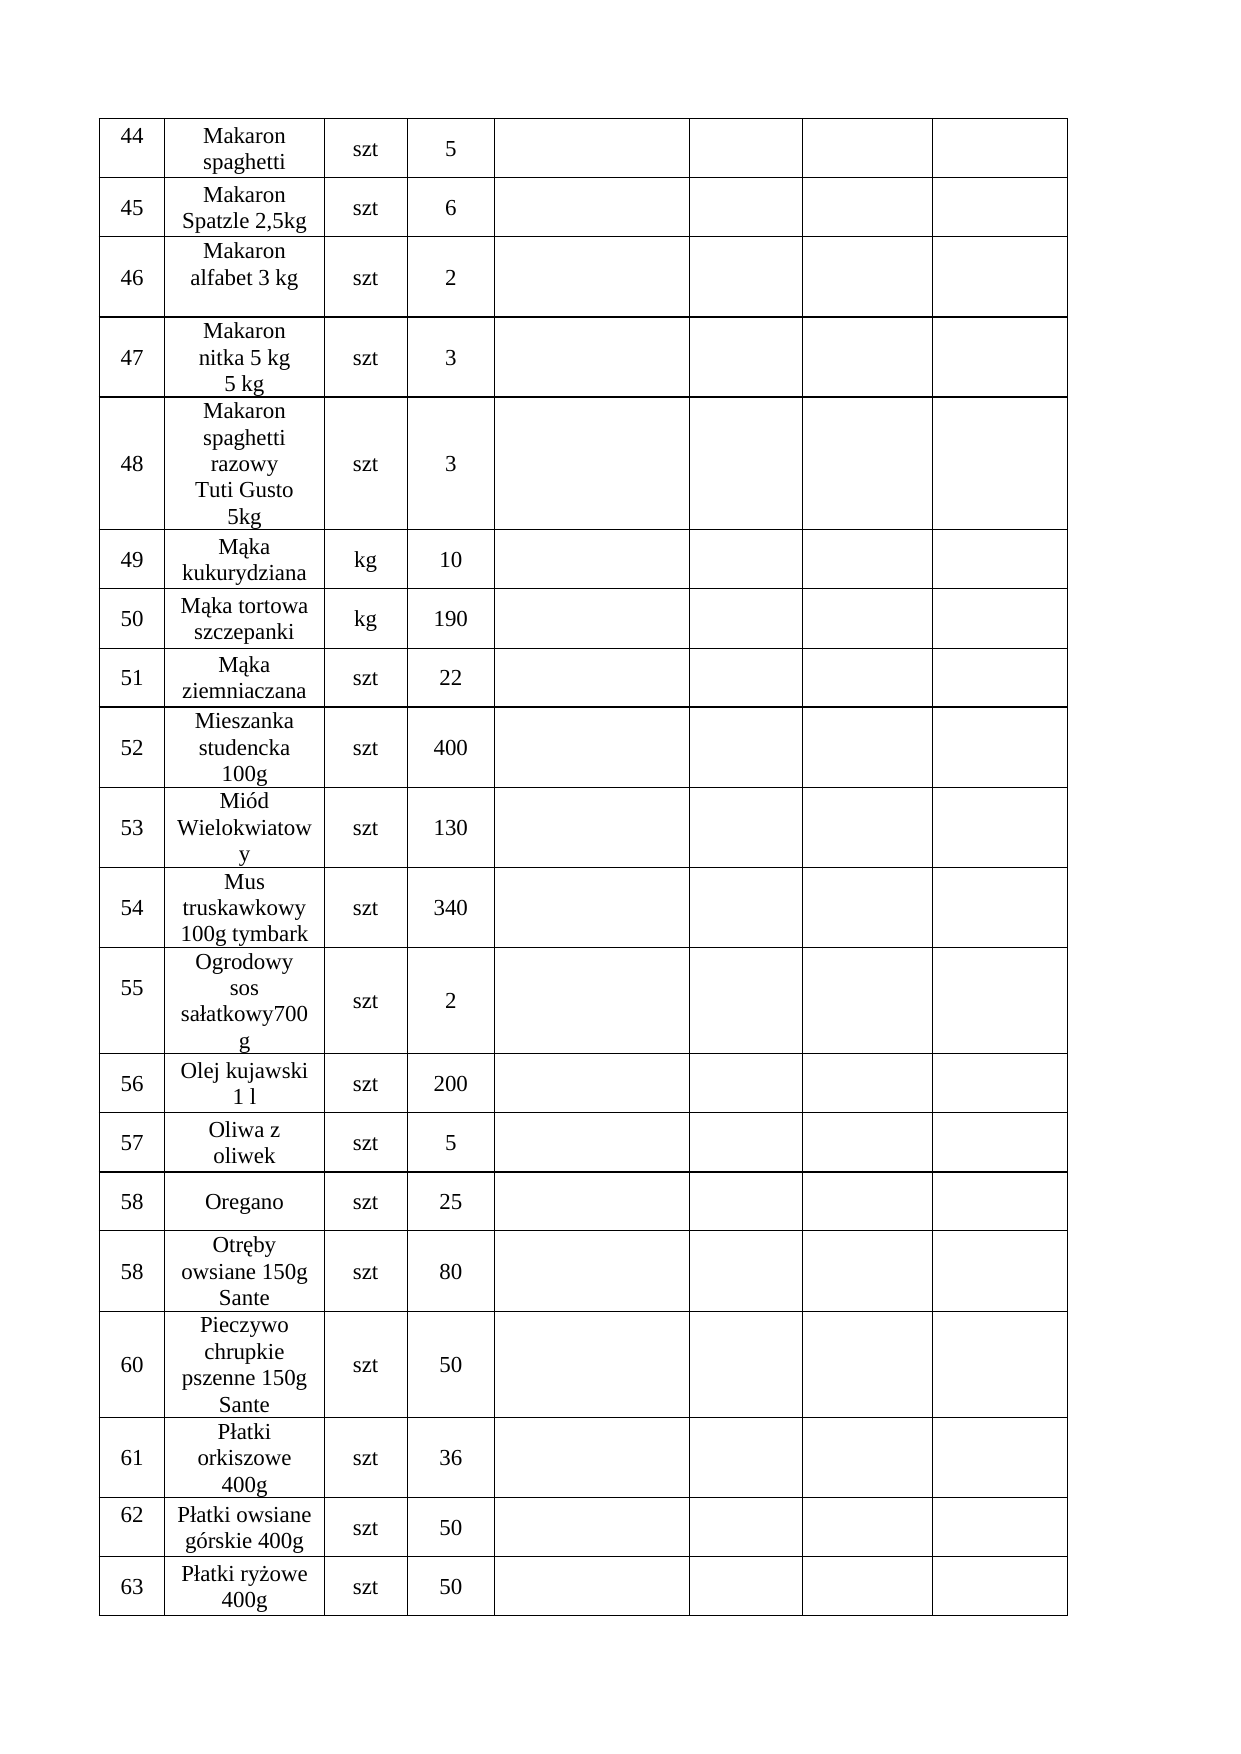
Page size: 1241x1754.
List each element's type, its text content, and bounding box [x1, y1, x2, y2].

table_cell [933, 237, 1067, 316]
table_cell [933, 708, 1067, 787]
table_cell [690, 1173, 802, 1230]
table_cell [690, 1557, 802, 1615]
table_cell 200 [408, 1054, 494, 1112]
table_cell [933, 318, 1067, 396]
table_cell [495, 1113, 689, 1171]
table_cell szt [325, 1312, 407, 1417]
table_cell [803, 178, 932, 236]
table_cell [690, 649, 802, 706]
table_cell [933, 1312, 1067, 1417]
table_cell 45 [100, 178, 164, 236]
table_cell [690, 1054, 802, 1112]
table_cell 63 [100, 1557, 164, 1615]
table_cell 55 [100, 948, 164, 1053]
table_cell Makaron Spatzle 2,5kg [165, 178, 324, 236]
table_cell [803, 788, 932, 867]
table_cell kg [325, 589, 407, 647]
table_cell szt [325, 1113, 407, 1171]
table_cell Mąka kukurydziana [165, 530, 324, 588]
table_cell 5 [408, 1113, 494, 1171]
table_cell Oregano [165, 1173, 324, 1230]
table_cell [803, 649, 932, 706]
table_cell [690, 948, 802, 1053]
table_cell [803, 868, 932, 947]
table_cell Mus truskawkowy 100g tymbark [165, 868, 324, 947]
table_cell [495, 398, 689, 529]
table_cell 50 [408, 1557, 494, 1615]
table_cell Ogrodowy sos sałatkowy700 g [165, 948, 324, 1053]
table_cell [803, 1312, 932, 1417]
table_cell [933, 948, 1067, 1053]
table_cell szt [325, 1498, 407, 1556]
table_cell [690, 788, 802, 867]
table_cell 54 [100, 868, 164, 947]
table_cell [690, 1312, 802, 1417]
table_cell Olej kujawski 1 l [165, 1054, 324, 1112]
table_cell szt [325, 948, 407, 1053]
table_cell [495, 1557, 689, 1615]
table_cell [495, 1054, 689, 1112]
table_cell [933, 398, 1067, 529]
table_cell [690, 1418, 802, 1497]
table_cell Płatki owsiane górskie 400g [165, 1498, 324, 1556]
table_cell [803, 1557, 932, 1615]
table_cell [690, 589, 802, 647]
table_cell [495, 1418, 689, 1497]
table_cell 400 [408, 708, 494, 787]
table_cell 60 [100, 1312, 164, 1417]
table_cell szt [325, 1418, 407, 1497]
table_cell 36 [408, 1418, 494, 1497]
table_cell [803, 398, 932, 529]
table_cell Mąka tortowa szczepanki [165, 589, 324, 647]
table_cell szt [325, 868, 407, 947]
table_cell [803, 1498, 932, 1556]
table_cell [495, 530, 689, 588]
table_cell [803, 1231, 932, 1311]
table_cell [803, 530, 932, 588]
table_cell szt [325, 1231, 407, 1311]
table_cell [495, 708, 689, 787]
table_cell [495, 1498, 689, 1556]
table_cell Mieszanka studencka 100g [165, 708, 324, 787]
table_cell Pieczywo chrupkie pszenne 150g Sante [165, 1312, 324, 1417]
table_cell [690, 119, 802, 177]
table_cell szt [325, 398, 407, 529]
table_cell 22 [408, 649, 494, 706]
table_cell 61 [100, 1418, 164, 1497]
table_cell [690, 708, 802, 787]
table_cell 50 [100, 589, 164, 647]
table_cell [803, 237, 932, 316]
table_cell Mąka ziemniaczana [165, 649, 324, 706]
table_cell [933, 589, 1067, 647]
table_cell Miód Wielokwiatowy [165, 788, 324, 867]
table_cell [690, 1231, 802, 1311]
table_cell [933, 1054, 1067, 1112]
table_cell [690, 318, 802, 396]
table_cell szt [325, 119, 407, 177]
table_cell [495, 948, 689, 1053]
table_cell Oliwa z oliwek [165, 1113, 324, 1171]
table_cell szt [325, 649, 407, 706]
table_cell [495, 318, 689, 396]
table_cell 49 [100, 530, 164, 588]
table_cell [933, 1557, 1067, 1615]
table_cell szt [325, 788, 407, 867]
table_cell 3 [408, 318, 494, 396]
table_cell [803, 708, 932, 787]
table_cell [803, 589, 932, 647]
table_cell 47 [100, 318, 164, 396]
table_cell szt [325, 1173, 407, 1230]
table_cell [933, 1113, 1067, 1171]
table_cell 58 [100, 1231, 164, 1311]
table_cell [690, 398, 802, 529]
table_cell [690, 868, 802, 947]
table_cell Makaron nitka 5 kg 5 kg [165, 318, 324, 396]
table_cell [803, 318, 932, 396]
table_cell [933, 178, 1067, 236]
table_cell [690, 178, 802, 236]
table_cell Płatki ryżowe 400g [165, 1557, 324, 1615]
table_cell szt [325, 237, 407, 316]
table_cell Płatki orkiszowe 400g [165, 1418, 324, 1497]
table_cell [933, 119, 1067, 177]
table_cell [690, 1113, 802, 1171]
table_cell [690, 237, 802, 316]
table_cell 10 [408, 530, 494, 588]
table_cell szt [325, 1557, 407, 1615]
table_cell [803, 948, 932, 1053]
table_cell [933, 649, 1067, 706]
table_cell 53 [100, 788, 164, 867]
table_cell [933, 1173, 1067, 1230]
table_cell [495, 589, 689, 647]
table_cell [495, 1173, 689, 1230]
table_cell [495, 788, 689, 867]
table_cell 50 [408, 1312, 494, 1417]
table_cell 2 [408, 237, 494, 316]
table_cell Makaron alfabet 3 kg [165, 237, 324, 316]
table_cell [495, 868, 689, 947]
table_cell [803, 119, 932, 177]
table_cell 48 [100, 398, 164, 529]
table_cell [803, 1113, 932, 1171]
table_cell [933, 788, 1067, 867]
table_cell 6 [408, 178, 494, 236]
table_cell 25 [408, 1173, 494, 1230]
table_cell [495, 1231, 689, 1311]
table_cell 62 [100, 1498, 164, 1556]
table_cell [933, 1498, 1067, 1556]
table_cell [933, 530, 1067, 588]
table_cell 46 [100, 237, 164, 316]
table_cell 340 [408, 868, 494, 947]
table_cell 52 [100, 708, 164, 787]
table_cell 50 [408, 1498, 494, 1556]
table_cell [803, 1418, 932, 1497]
table_cell [690, 1498, 802, 1556]
table_cell 190 [408, 589, 494, 647]
table_cell 58 [100, 1173, 164, 1230]
table_cell [933, 1231, 1067, 1311]
table_cell 130 [408, 788, 494, 867]
table_cell 51 [100, 649, 164, 706]
table_cell [495, 237, 689, 316]
table_cell 57 [100, 1113, 164, 1171]
table_cell [803, 1173, 932, 1230]
table_cell szt [325, 318, 407, 396]
table_cell 2 [408, 948, 494, 1053]
table_cell [495, 1312, 689, 1417]
table_cell szt [325, 708, 407, 787]
table_cell szt [325, 178, 407, 236]
table_cell [495, 649, 689, 706]
table_cell 80 [408, 1231, 494, 1311]
table_cell 3 [408, 398, 494, 529]
table_cell [690, 530, 802, 588]
table_cell 44 [100, 119, 164, 177]
table_cell szt [325, 1054, 407, 1112]
table_cell Makaron spaghetti razowy Tuti Gusto 5kg [165, 398, 324, 529]
table_cell 56 [100, 1054, 164, 1112]
table_cell [933, 1418, 1067, 1497]
table_cell [495, 178, 689, 236]
table_cell Makaron spaghetti [165, 119, 324, 177]
table_cell [803, 1054, 932, 1112]
table_cell kg [325, 530, 407, 588]
table_cell [933, 868, 1067, 947]
table_cell Otręby owsiane 150g Sante [165, 1231, 324, 1311]
table_cell [495, 119, 689, 177]
table_cell 5 [408, 119, 494, 177]
